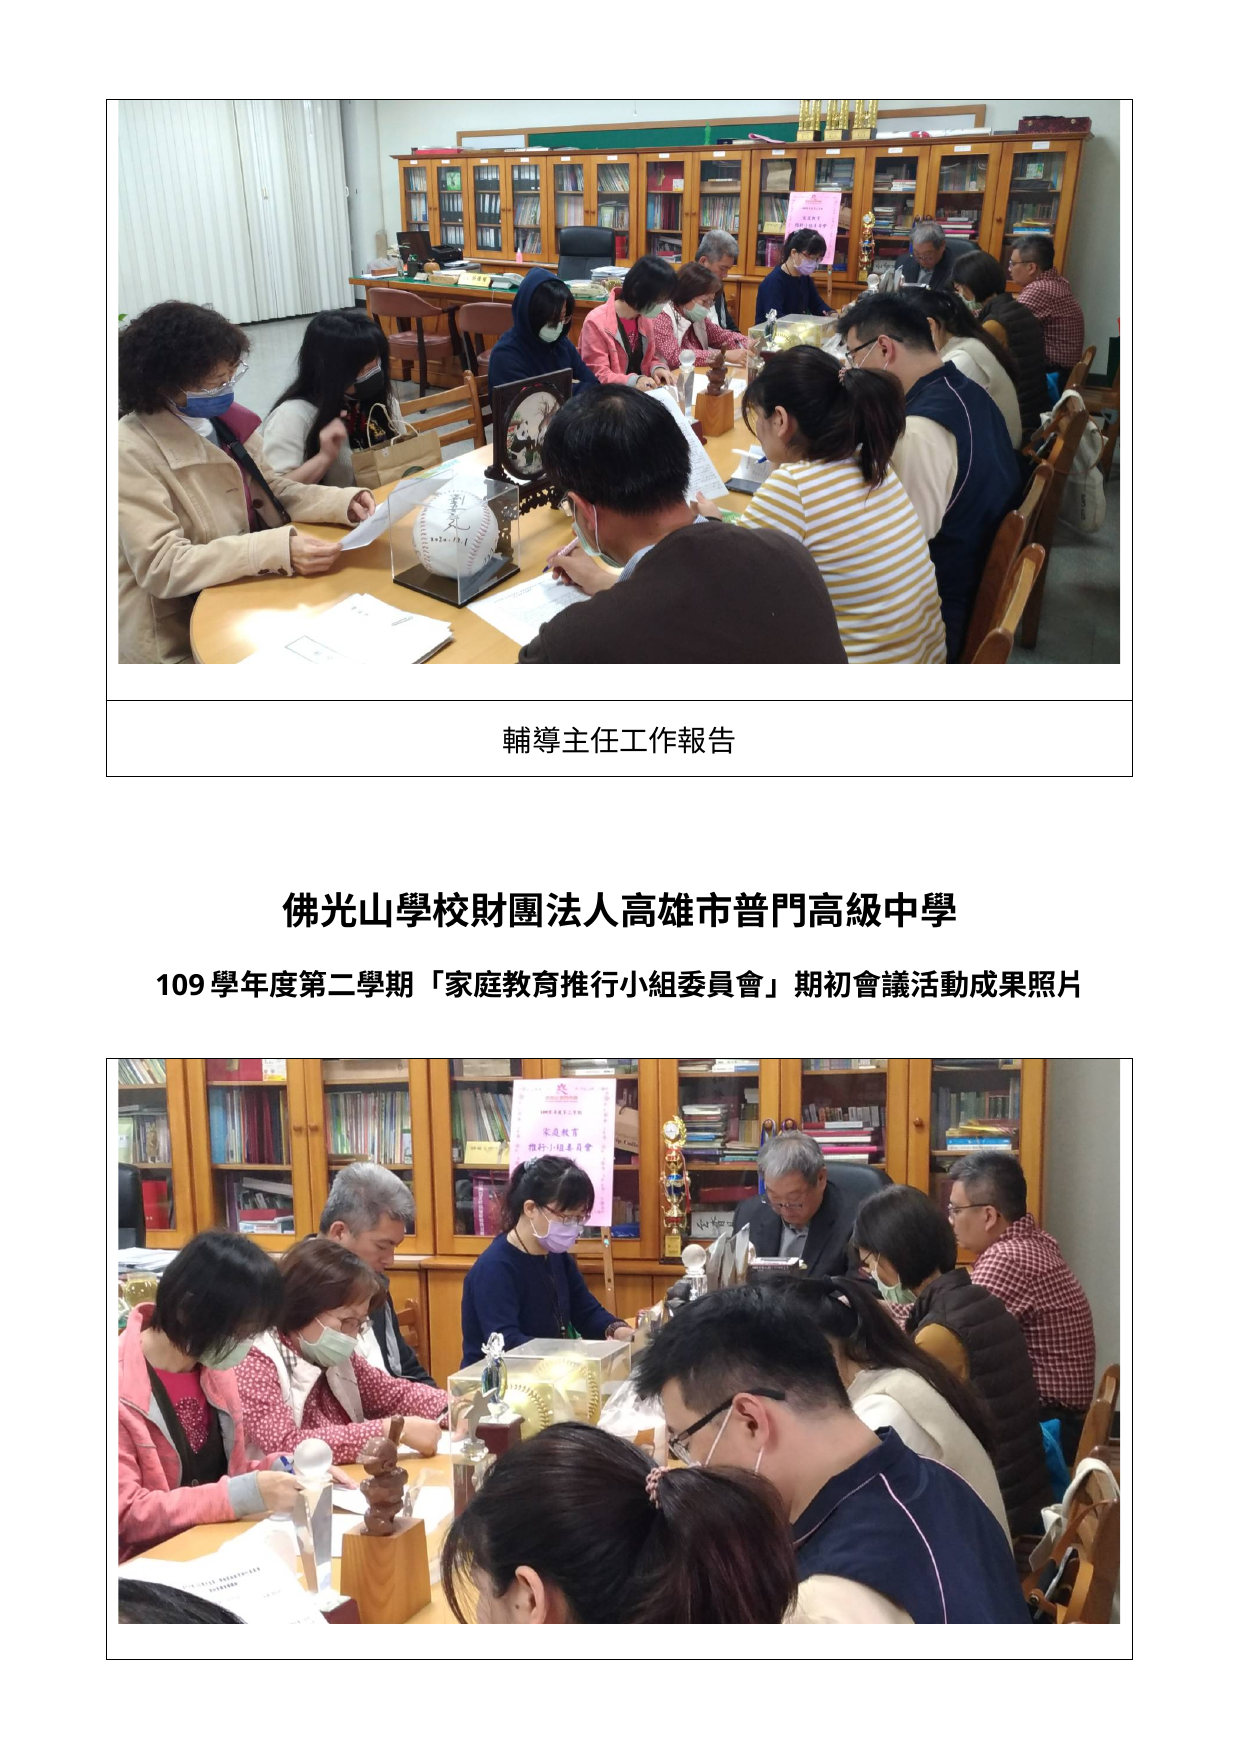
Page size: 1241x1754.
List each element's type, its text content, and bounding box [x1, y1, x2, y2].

picture [118, 100, 1121, 664]
table_cell [107, 100, 1132, 700]
table_header [107, 1059, 1132, 1659]
picture [118, 1059, 1121, 1624]
text 佛光山學校財團法人高雄市普門高級中學 [118, 871, 1122, 946]
text 109學年度第二學期「家庭教育推行小組委員會」期初會議活動成果照片 [118, 946, 1122, 1021]
table_cell 輔導主任工作報告 [107, 701, 1132, 776]
